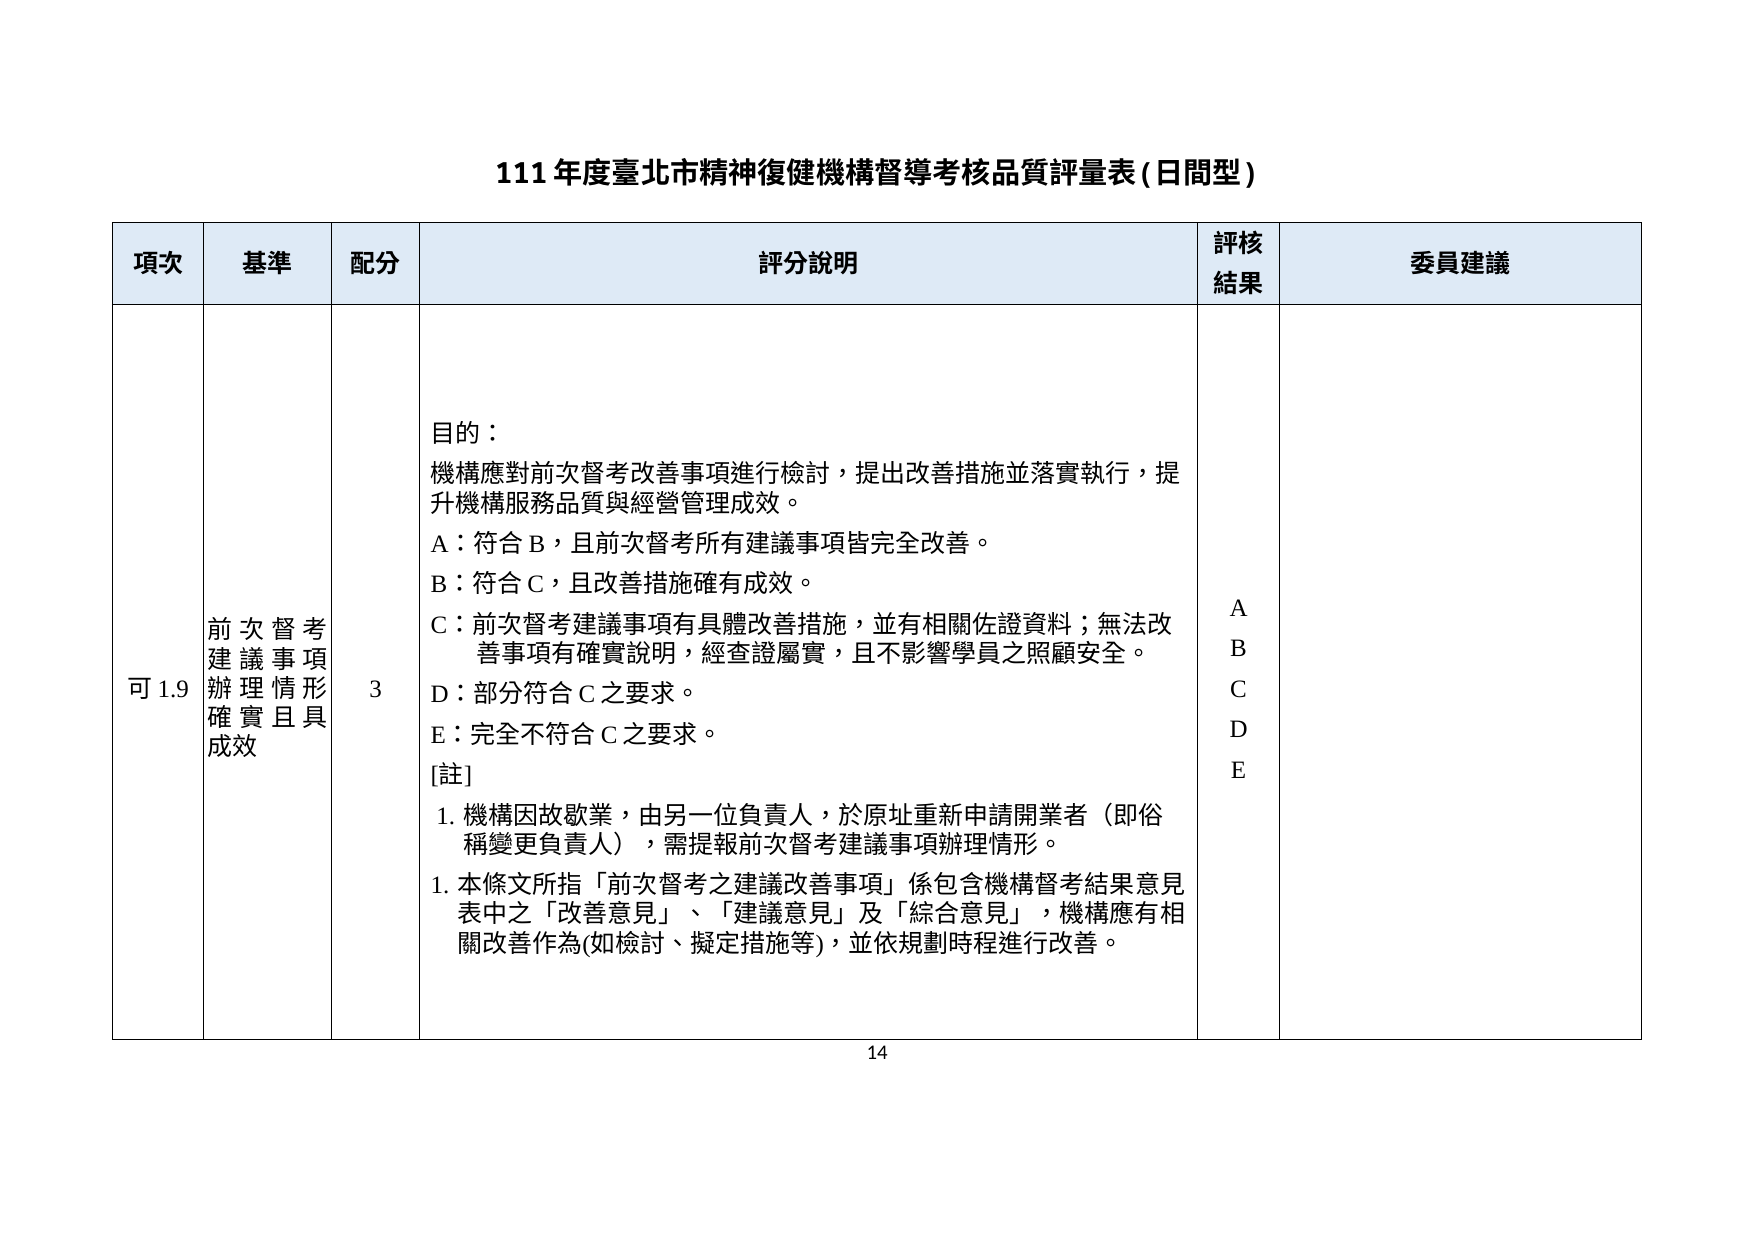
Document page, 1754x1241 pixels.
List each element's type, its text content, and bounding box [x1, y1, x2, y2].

table_header 配分 [332, 223, 419, 304]
table_cell 目的： 機構應對前次督考改善事項進行檢討，提出改善措施並落實執行，提升機構服務品質與經營管理成效。 A：符合B，且前次督考所有建議事項皆完全改善。 B：符合C，且改善措施確有成效。 C：前次督考建議事項有具體改善措施，並有相關佐證資料；無法改善事項有確實說明，經查證屬實，且不影響學員之照顧安全。 D：部分符合C之要求。 E：完全不符合C之要求。 [註] 機構因故歇業，由另一位負責人，於原址重新申請開業者（即俗稱變更負責人），需提報前次督考建議事項辦理情形。 本條文所指「前次督考之建議改善事項」係包含機構督考結果意見表中之「改善意見」、「建議意見」及「綜合意見」，機構應有相關改善作為(如檢討、擬定措施等)，並依規劃時程進行改善。 [420, 305, 1197, 1039]
table_header 評分說明 [420, 223, 1197, 304]
table_cell A B C D E [1198, 305, 1279, 1039]
table_cell 可1.9 [113, 305, 203, 1039]
table_header 項次 [113, 223, 203, 304]
table_header 評核 結果 [1198, 223, 1279, 304]
table_cell [1280, 305, 1641, 1039]
table_cell 前次督考建議事項辦理情形確實且具成效 [204, 305, 331, 1039]
table_header 基準 [204, 223, 331, 304]
table_header 委員建議 [1280, 223, 1641, 304]
table_cell 3 [332, 305, 419, 1039]
